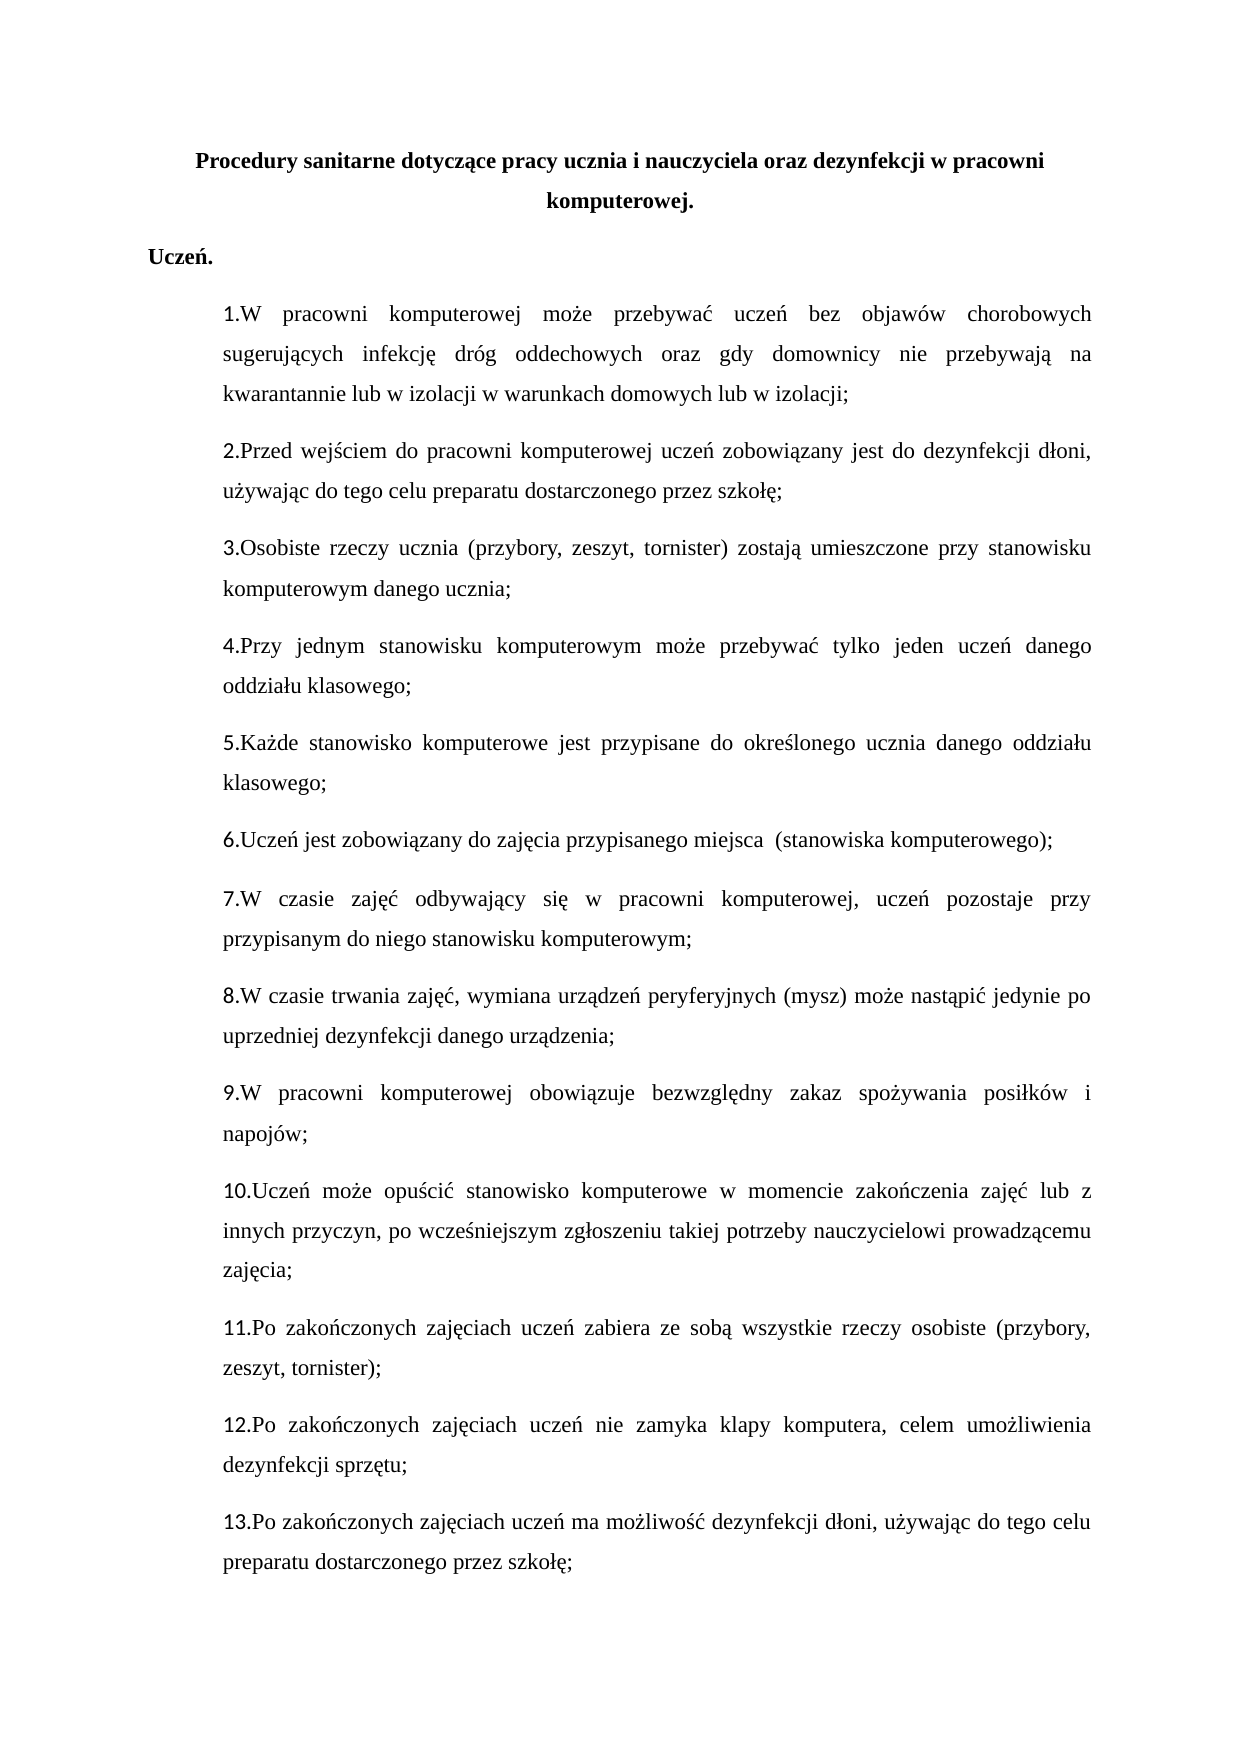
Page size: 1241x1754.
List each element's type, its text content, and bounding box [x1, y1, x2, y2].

list Przed wejściem do pracowni komputerowej uczeń zobowiązany jest do dezynfekcji dłoni, używając do tego celu preparatu dostarczonego przez szkołę; [223, 436, 1093, 504]
list Po zakończonych zajęciach uczeń nie zamyka klapy komputera, celem umożliwienia dezynfekcji sprzętu; [223, 1410, 1093, 1477]
list W czasie zajęć odbywający się w pracowni komputerowej, uczeń pozostaje przy przypisanym do niego stanowisku komputerowym; [223, 884, 1093, 951]
list Przy jednym stanowisku komputerowym może przebywać tylko jeden uczeń danego oddziału klasowego; [223, 631, 1093, 698]
list W czasie trwania zajęć, wymiana urządzeń peryferyjnych (mysz) może nastąpić jedynie po uprzedniej dezynfekcji danego urządzenia; [223, 981, 1093, 1049]
list Uczeń jest zobowiązany do zajęcia przypisanego miejsca (stanowiska komputerowego); [223, 825, 1093, 853]
text Uczeń. [148, 243, 1093, 269]
list Uczeń może opuścić stanowisko komputerowe w momencie zakończenia zajęć lub z innych przyczyn, po wcześniejszym zgłoszeniu takiej potrzeby nauczycielowi prowadzącemu zajęcia; [223, 1176, 1093, 1283]
list Po zakończonych zajęciach uczeń zabiera ze sobą wszystkie rzeczy osobiste (przybory, zeszyt, tornister); [223, 1313, 1093, 1380]
list Po zakończonych zajęciach uczeń ma możliwość dezynfekcji dłoni, używając do tego celu preparatu dostarczonego przez szkołę; [223, 1507, 1093, 1575]
list Osobiste rzeczy ucznia (przybory, zeszyt, tornister) zostają umieszczone przy stanowisku komputerowym danego ucznia; [223, 533, 1093, 601]
text Procedury sanitarne dotyczące pracy ucznia i nauczyciela oraz dezynfekcji w pracowni komputerowej. [148, 148, 1093, 213]
list Każde stanowisko komputerowe jest przypisane do określonego ucznia danego oddziału klasowego; [223, 728, 1093, 796]
list W pracowni komputerowej może przebywać uczeń bez objawów chorobowych sugerujących infekcję dróg oddechowych oraz gdy domownicy nie przebywają na kwarantannie lub w izolacji w warunkach domowych lub w izolacji; [223, 299, 1093, 406]
list W pracowni komputerowej obowiązuje bezwzględny zakaz spożywania posiłków i napojów; [223, 1078, 1093, 1146]
